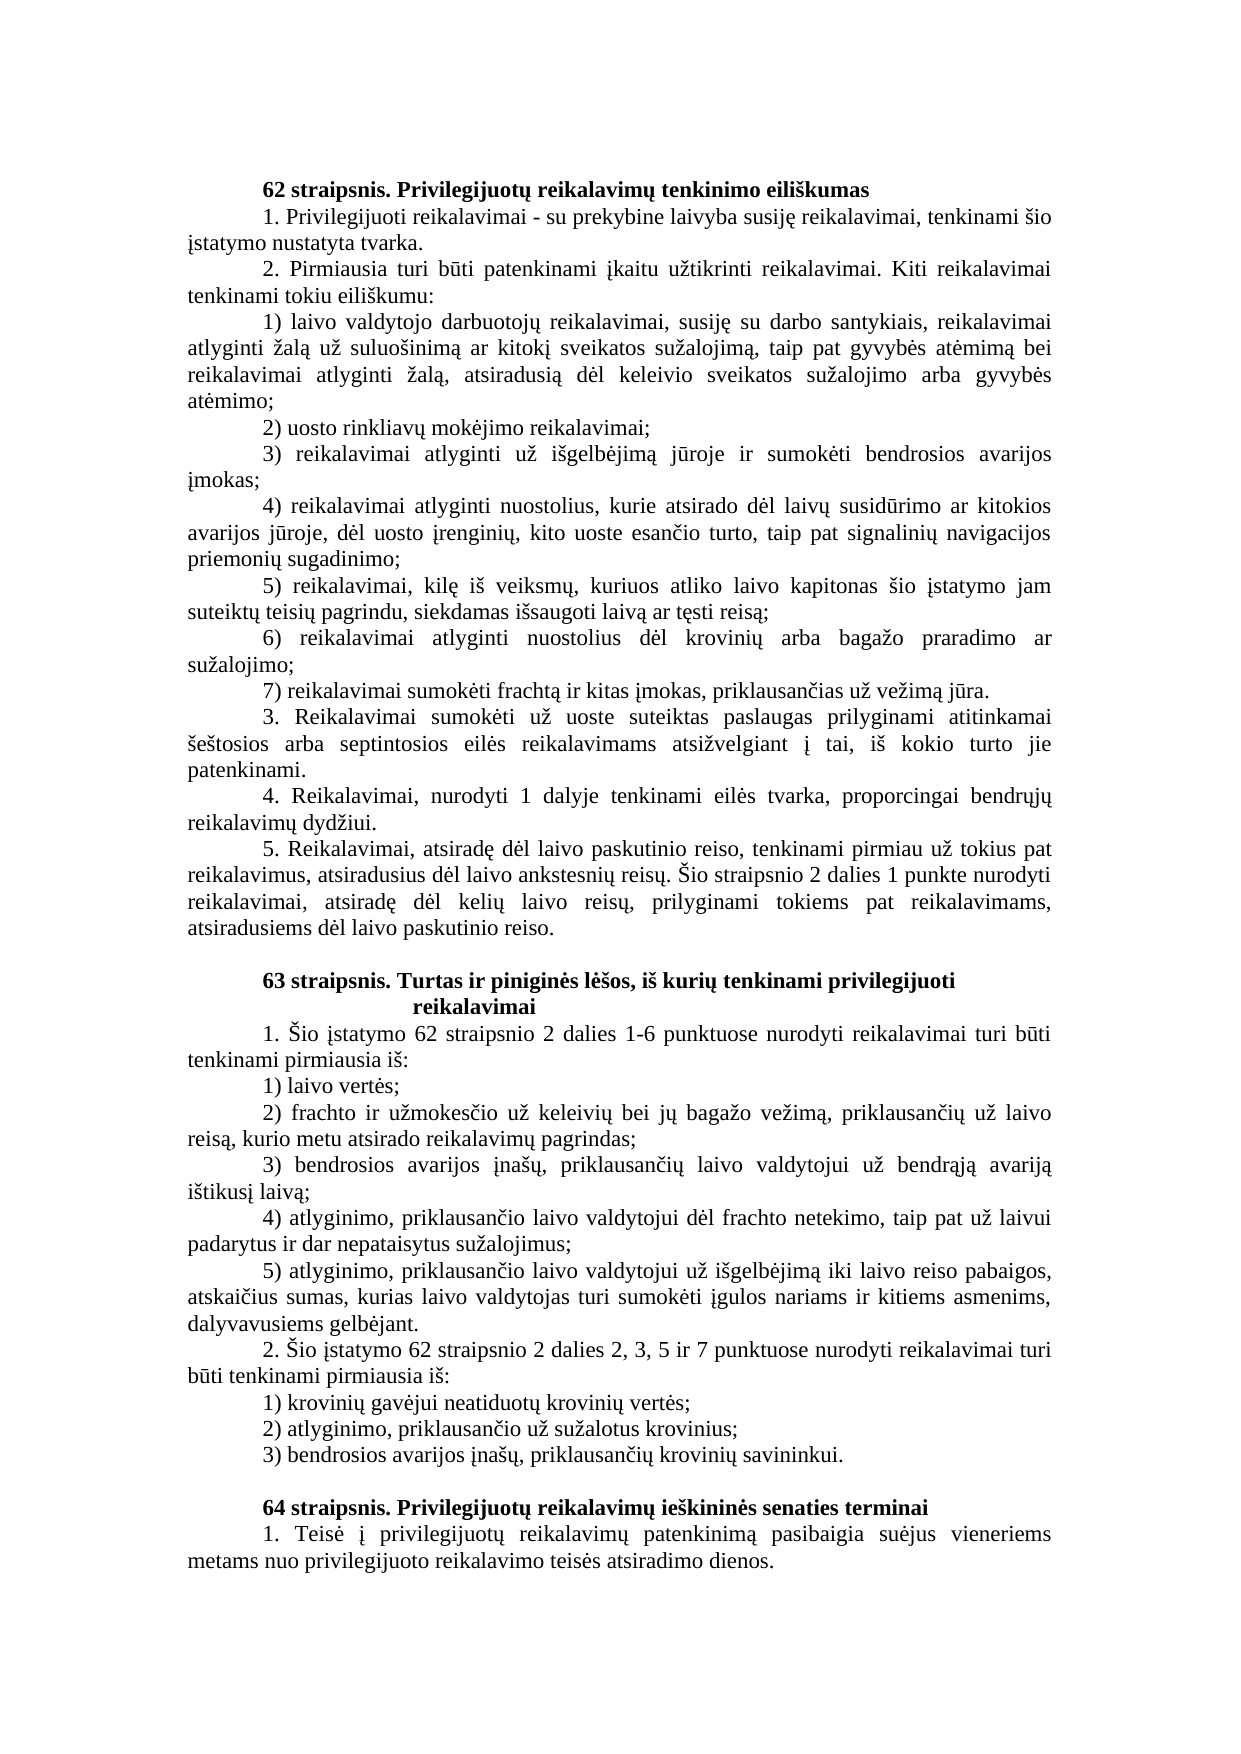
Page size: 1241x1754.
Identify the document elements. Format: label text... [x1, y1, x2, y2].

text 64 straipsnis. Privilegijuotų reikalavimų ieškininės senaties terminai [187, 1494, 1053, 1520]
text 63 straipsnis. Turtas ir piniginės lėšos, iš kurių tenkinami privilegijuoti [187, 967, 1053, 993]
text 3) reikalavimai atlyginti už išgelbėjimą jūroje ir sumokėti bendrosios avarijos įmokas; [187, 440, 1053, 493]
text 2. Pirmiausia turi būti patenkinami įkaitu užtikrinti reikalavimai. Kiti reikalavimai tenkinami tokiu eiliškumu: [187, 255, 1053, 308]
text 1) krovinių gavėjui neatiduotų krovinių vertės; [187, 1389, 1053, 1415]
text 6) reikalavimai atlyginti nuostolius dėl krovinių arba bagažo praradimo ar sužalojimo; [187, 624, 1053, 677]
text 1) laivo vertės; [187, 1072, 1053, 1099]
text 5. Reikalavimai, atsiradę dėl laivo paskutinio reiso, tenkinami pirmiau už tokius pat reikalavimus, atsiradusius dėl laivo ankstesnių reisų. Šio straipsnio 2 dalies 1 punkte nurodyti reikalavimai, atsiradę dėl kelių laivo reisų, prilyginami tokiems pat reikalavimams, atsiradusiems dėl laivo paskutinio reiso. [187, 835, 1053, 941]
text 1) laivo valdytojo darbuotojų reikalavimai, susiję su darbo santykiais, reikalavimai atlyginti žalą už suluošinimą ar kitokį sveikatos sužalojimą, taip pat gyvybės atėmimą bei reikalavimai atlyginti žalą, atsiradusią dėl keleivio sveikatos sužalojimo arba gyvybės atėmimo; [187, 308, 1053, 413]
text 2) uosto rinkliavų mokėjimo reikalavimai; [187, 413, 1053, 440]
text 2) atlyginimo, priklausančio už sužalotus krovinius; [187, 1415, 1053, 1441]
text 4. Reikalavimai, nurodyti 1 dalyje tenkinami eilės tvarka, proporcingai bendrųjų reikalavimų dydžiui. [187, 782, 1053, 835]
text 2. Šio įstatymo 62 straipsnio 2 dalies 2, 3, 5 ir 7 punktuose nurodyti reikalavimai turi būti tenkinami pirmiausia iš: [187, 1336, 1053, 1389]
text 4) atlyginimo, priklausančio laivo valdytojui dėl frachto netekimo, taip pat už laivui padarytus ir dar nepataisytus sužalojimus; [187, 1204, 1053, 1257]
text 3) bendrosios avarijos įnašų, priklausančių krovinių savininkui. [187, 1441, 1053, 1468]
text 2) frachto ir užmokesčio už keleivių bei jų bagažo vežimą, priklausančių už laivo reisą, kurio metu atsirado reikalavimų pagrindas; [187, 1099, 1053, 1151]
text 4) reikalavimai atlyginti nuostolius, kurie atsirado dėl laivų susidūrimo ar kitokios avarijos jūroje, dėl uosto įrenginių, kito uoste esančio turto, taip pat signalinių navigacijos priemonių sugadinimo; [187, 493, 1053, 572]
text 7) reikalavimai sumokėti frachtą ir kitas įmokas, priklausančias už vežimą jūra. [187, 677, 1053, 703]
text 1. Teisė į privilegijuotų reikalavimų patenkinimą pasibaigia suėjus vieneriems metams nuo privilegijuoto reikalavimo teisės atsiradimo dienos. [187, 1520, 1053, 1573]
text 3) bendrosios avarijos įnašų, priklausančių laivo valdytojui už bendrąją avariją ištikusį laivą; [187, 1151, 1053, 1204]
text 5) atlyginimo, priklausančio laivo valdytojui už išgelbėjimą iki laivo reiso pabaigos, atskaičius sumas, kurias laivo valdytojas turi sumokėti įgulos nariams ir kitiems asmenims, dalyvavusiems gelbėjant. [187, 1257, 1053, 1336]
text 62 straipsnis. Privilegijuotų reikalavimų tenkinimo eiliškumas [187, 176, 1053, 203]
text reikalavimai [187, 993, 1053, 1020]
text 1. Privilegijuoti reikalavimai - su prekybine laivyba susiję reikalavimai, tenkinami šio įstatymo nustatyta tvarka. [187, 203, 1053, 255]
text 3. Reikalavimai sumokėti už uoste suteiktas paslaugas prilyginami atitinkamai šeštosios arba septintosios eilės reikalavimams atsižvelgiant į tai, iš kokio turto jie patenkinami. [187, 703, 1053, 782]
text 5) reikalavimai, kilę iš veiksmų, kuriuos atliko laivo kapitonas šio įstatymo jam suteiktų teisių pagrindu, siekdamas išsaugoti laivą ar tęsti reisą; [187, 572, 1053, 624]
text 1. Šio įstatymo 62 straipsnio 2 dalies 1-6 punktuose nurodyti reikalavimai turi būti tenkinami pirmiausia iš: [187, 1020, 1053, 1072]
